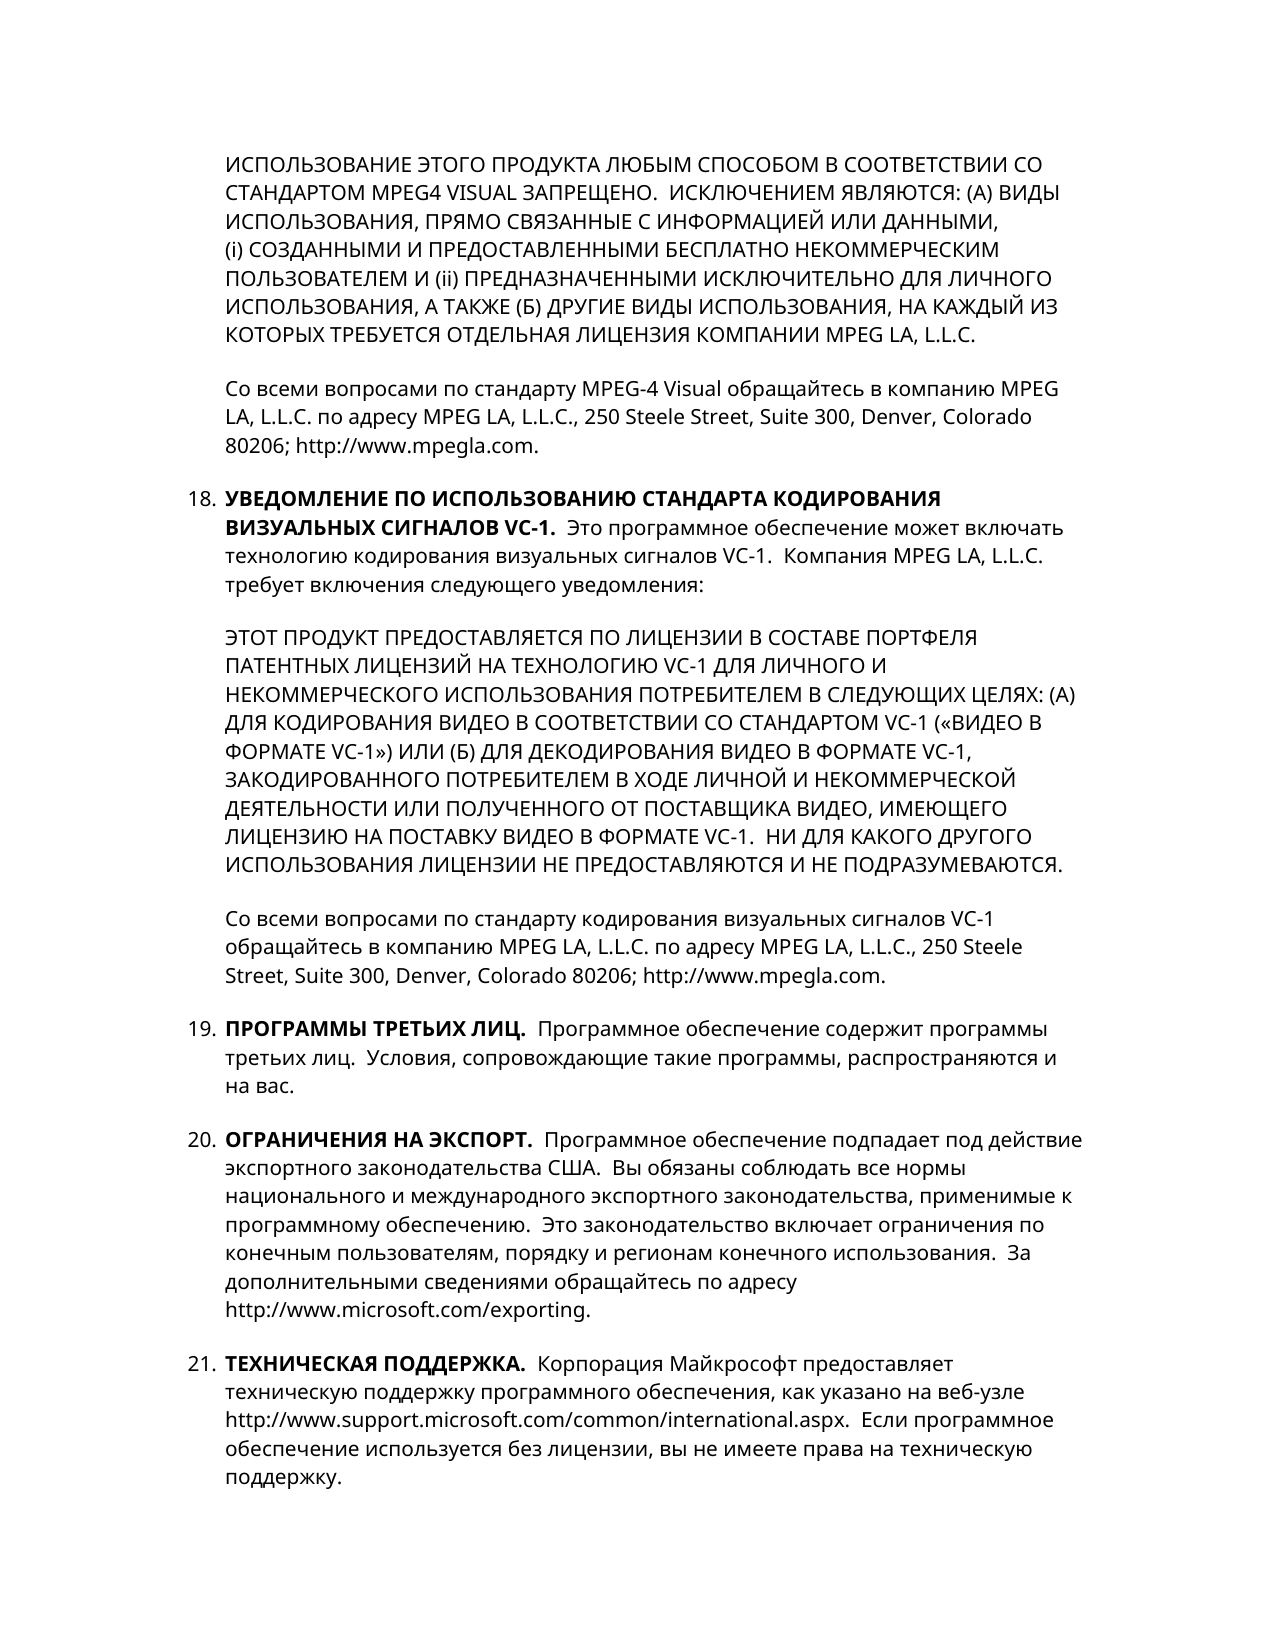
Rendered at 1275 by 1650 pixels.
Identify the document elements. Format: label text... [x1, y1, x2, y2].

text 18. УВЕДОМЛЕНИЕ ПО ИСПОЛЬЗОВАНИЮ СТАНДАРТА КОДИРОВАНИЯ ВИЗУАЛЬНЫХ СИГНАЛОВ VC-1. Это программное обеспечение может включать технологию кодирования визуальных сигналов VC-1. Компания MPEG LA, L.L.C. требует включения следующего уведомления: [187, 484, 1087, 598]
text 19. ПРОГРАММЫ ТРЕТЬИХ ЛИЦ. Программное обеспечение содержит программы третьих лиц. Условия, сопровождающие такие программы, распространяются и на вас. [187, 1014, 1087, 1100]
text ИСПОЛЬЗОВАНИЕ ЭТОГО ПРОДУКТА ЛЮБЫМ СПОСОБОМ В СООТВЕТСТВИИ СО СТАНДАРТОМ MPEG4 VISUAL ЗАПРЕЩЕНО. ИСКЛЮЧЕНИЕМ ЯВЛЯЮТСЯ: (A) ВИДЫ ИСПОЛЬЗОВАНИЯ, ПРЯМО СВЯЗАННЫЕ С ИНФОРМАЦИЕЙ ИЛИ ДАННЫМИ, (i) СОЗДАННЫМИ И ПРЕДОСТАВЛЕННЫМИ БЕСПЛАТНО НЕКОММЕРЧЕСКИМ ПОЛЬЗОВАТЕЛЕМ И (ii) ПРЕДНАЗНАЧЕННЫМИ ИСКЛЮЧИТЕЛЬНО ДЛЯ ЛИЧНОГО ИСПОЛЬЗОВАНИЯ, А ТАКЖЕ (Б) ДРУГИЕ ВИДЫ ИСПОЛЬЗОВАНИЯ, НА КАЖДЫЙ ИЗ КОТОРЫХ ТРЕБУЕТСЯ ОТДЕЛЬНАЯ ЛИЦЕНЗИЯ КОМПАНИИ MPEG LA, L.L.C. [187, 150, 1087, 349]
text ЭТОТ ПРОДУКТ ПРЕДОСТАВЛЯЕТСЯ ПО ЛИЦЕНЗИИ В СОСТАВЕ ПОРТФЕЛЯ ПАТЕНТНЫХ ЛИЦЕНЗИЙ НА ТЕХНОЛОГИЮ VC-1 ДЛЯ ЛИЧНОГО И НЕКОММЕРЧЕСКОГО ИСПОЛЬЗОВАНИЯ ПОТРЕБИТЕЛЕМ В СЛЕДУЮЩИХ ЦЕЛЯХ: (А) ДЛЯ КОДИРОВАНИЯ ВИДЕО В СООТВЕТСТВИИ СО СТАНДАРТОМ VC-1 («ВИДЕО В ФОРМАТЕ VC-1») ИЛИ (Б) ДЛЯ ДЕКОДИРОВАНИЯ ВИДЕО В ФОРМАТЕ VC-1, ЗАКОДИРОВАННОГО ПОТРЕБИТЕЛЕМ В ХОДЕ ЛИЧНОЙ И НЕКОММЕРЧЕСКОЙ ДЕЯТЕЛЬНОСТИ ИЛИ ПОЛУЧЕННОГО ОТ ПОСТАВЩИКА ВИДЕО, ИМЕЮЩЕГО ЛИЦЕНЗИЮ НА ПОСТАВКУ ВИДЕО В ФОРМАТЕ VC-1. НИ ДЛЯ КАКОГО ДРУГОГО ИСПОЛЬЗОВАНИЯ ЛИЦЕНЗИИ НЕ ПРЕДОСТАВЛЯЮТСЯ И НЕ ПОДРАЗУМЕВАЮТСЯ. [187, 623, 1087, 879]
text Со всеми вопросами по стандарту MPEG-4 Visual обращайтесь в компанию MPEG LA, L.L.C. по адресу MPEG LA, L.L.C., 250 Steele Street, Suite 300, Denver, Colorado 80206; http://www.mpegla.com. [187, 374, 1087, 459]
text Со всеми вопросами по стандарту кодирования визуальных сигналов VC-1 обращайтесь в компанию MPEG LA, L.L.C. по адресу MPEG LA, L.L.C., 250 Steele Street, Suite 300, Denver, Colorado 80206; http://www.mpegla.com. [187, 904, 1087, 989]
text 21. ТЕХНИЧЕСКАЯ ПОДДЕРЖКА. Корпорация Майкрософт предоставляет техническую поддержку программного обеспечения, как указано на веб-узле http://www.support.microsoft.com/common/international.aspx. Если программное обеспечение используется без лицензии, вы не имеете права на техническую поддержку. [187, 1349, 1087, 1491]
text 20. ОГРАНИЧЕНИЯ НА ЭКСПОРТ. Программное обеспечение подпадает под действие экспортного законодательства США. Вы обязаны соблюдать все нормы национального и международного экспортного законодательства, применимые к программному обеспечению. Это законодательство включает ограничения по конечным пользователям, порядку и регионам конечного использования. За дополнительными сведениями обращайтесь по адресу http://www.microsoft.com/exporting. [187, 1125, 1087, 1324]
